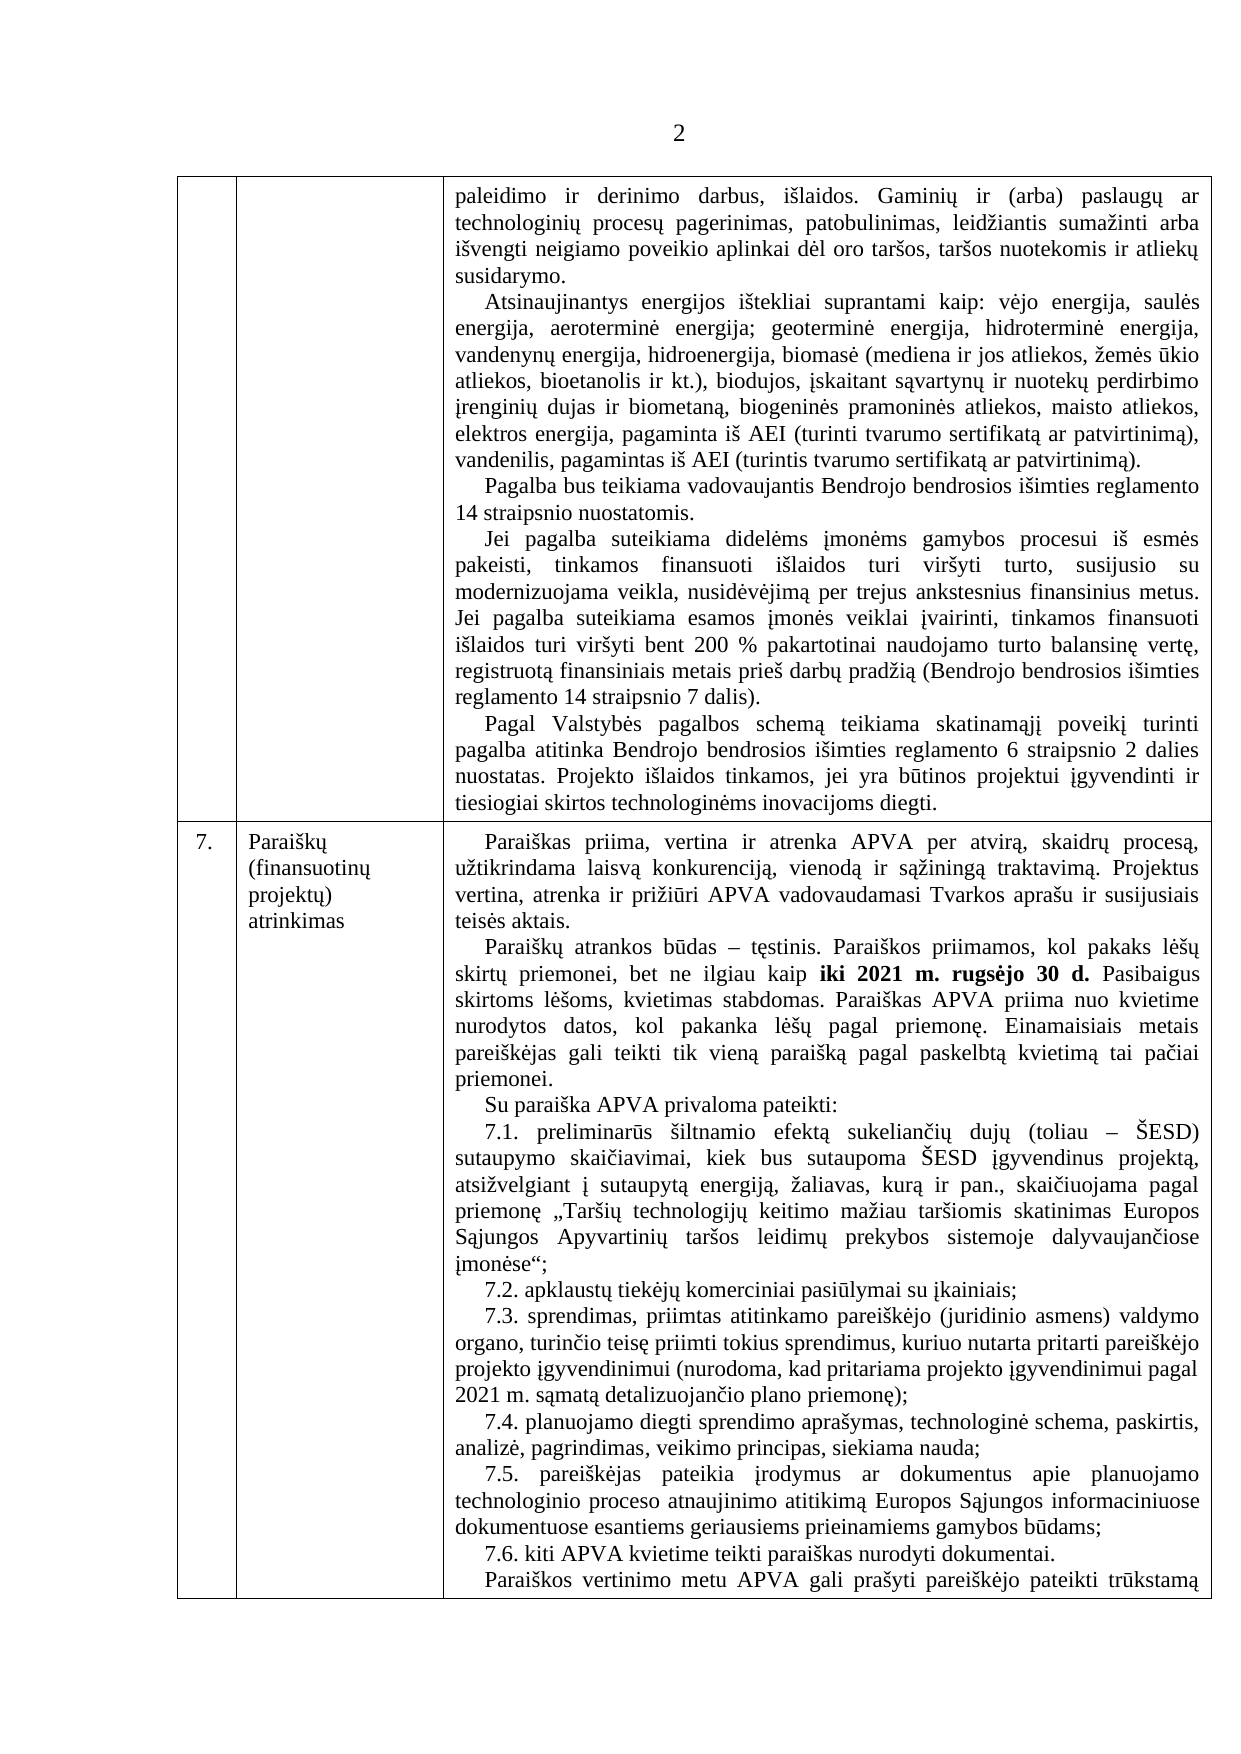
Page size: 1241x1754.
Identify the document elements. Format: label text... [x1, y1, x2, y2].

table_cell [237, 177, 443, 821]
table_cell 7. [178, 822, 236, 1598]
table_cell paleidimo ir derinimo darbus, išlaidos. Gaminių ir (arba) paslaugų ar technologinių procesų pagerinimas, patobulinimas, leidžiantis sumažinti arba išvengti neigiamo poveikio aplinkai dėl oro taršos, taršos nuotekomis ir atliekų susidarymo. Atsinaujinantys energijos ištekliai suprantami kaip: vėjo energija, saulės energija, aeroterminė energija; geoterminė energija, hidroterminė energija, vandenynų energija, hidroenergija, biomasė (mediena ir jos atliekos, žemės ūkio atliekos, bioetanolis ir kt.), biodujos, įskaitant sąvartynų ir nuotekų perdirbimo įrenginių dujas ir biometaną, biogeninės pramoninės atliekos, maisto atliekos, elektros energija, pagaminta iš AEI (turinti tvarumo sertifikatą ar patvirtinimą), vandenilis, pagamintas iš AEI (turintis tvarumo sertifikatą ar patvirtinimą). Pagalba bus teikiama vadovaujantis Bendrojo bendrosios išimties reglamento 14 straipsnio nuostatomis. Jei pagalba suteikiama didelėms įmonėms gamybos procesui iš esmės pakeisti, tinkamos finansuoti išlaidos turi viršyti turto, susijusio su modernizuojama veikla, nusidėvėjimą per trejus ankstesnius finansinius metus. Jei pagalba suteikiama esamos įmonės veiklai įvairinti, tinkamos finansuoti išlaidos turi viršyti bent 200 % pakartotinai naudojamo turto balansinę vertę, registruotą finansiniais metais prieš darbų pradžią (Bendrojo bendrosios išimties reglamento 14 straipsnio 7 dalis). Pagal Valstybės pagalbos schemą teikiama skatinamąjį poveikį turinti pagalba atitinka Bendrojo bendrosios išimties reglamento 6 straipsnio 2 dalies nuostatas. Projekto išlaidos tinkamos, jei yra būtinos projektui įgyvendinti ir tiesiogiai skirtos technologinėms inovacijoms diegti. [444, 177, 1211, 821]
table_cell Paraiškas priima, vertina ir atrenka APVA per atvirą, skaidrų procesą, užtikrindama laisvą konkurenciją, vienodą ir sąžiningą traktavimą. Projektus vertina, atrenka ir prižiūri APVA vadovaudamasi Tvarkos aprašu ir susijusiais teisės aktais. Paraiškų atrankos būdas – tęstinis. Paraiškos priimamos, kol pakaks lėšų skirtų priemonei, bet ne ilgiau kaip iki 2021 m. rugsėjo 30 d. Pasibaigus skirtoms lėšoms, kvietimas stabdomas. Paraiškas APVA priima nuo kvietime nurodytos datos, kol pakanka lėšų pagal priemonę. Einamaisiais metais pareiškėjas gali teikti tik vieną paraišką pagal paskelbtą kvietimą tai pačiai priemonei. Su paraiška APVA privaloma pateikti: 7.1. preliminarūs šiltnamio efektą sukeliančių dujų (toliau – ŠESD) sutaupymo skaičiavimai, kiek bus sutaupoma ŠESD įgyvendinus projektą, atsižvelgiant į sutaupytą energiją, žaliavas, kurą ir pan., skaičiuojama pagal priemonę „Taršių technologijų keitimo mažiau taršiomis skatinimas Europos Sąjungos Apyvartinių taršos leidimų prekybos sistemoje dalyvaujančiose įmonėse“; 7.2. apklaustų tiekėjų komerciniai pasiūlymai su įkainiais; 7.3. sprendimas, priimtas atitinkamo pareiškėjo (juridinio asmens) valdymo organo, turinčio teisę priimti tokius sprendimus, kuriuo nutarta pritarti pareiškėjo projekto įgyvendinimui (nurodoma, kad pritariama projekto įgyvendinimui pagal 2021 m. sąmatą detalizuojančio plano priemonę); 7.4. planuojamo diegti sprendimo aprašymas, technologinė schema, paskirtis, analizė, pagrindimas, veikimo principas, siekiama nauda; 7.5. pareiškėjas pateikia įrodymus ar dokumentus apie planuojamo technologinio proceso atnaujinimo atitikimą Europos Sąjungos informaciniuose dokumentuose esantiems geriausiems prieinamiems gamybos būdams; 7.6. kiti APVA kvietime teikti paraiškas nurodyti dokumentai. Paraiškos vertinimo metu APVA gali prašyti pareiškėjo pateikti trūkstamą [444, 822, 1211, 1598]
table_cell Paraiškų (finansuotinų projektų) atrinkimas [237, 822, 443, 1598]
table_cell [178, 177, 236, 821]
